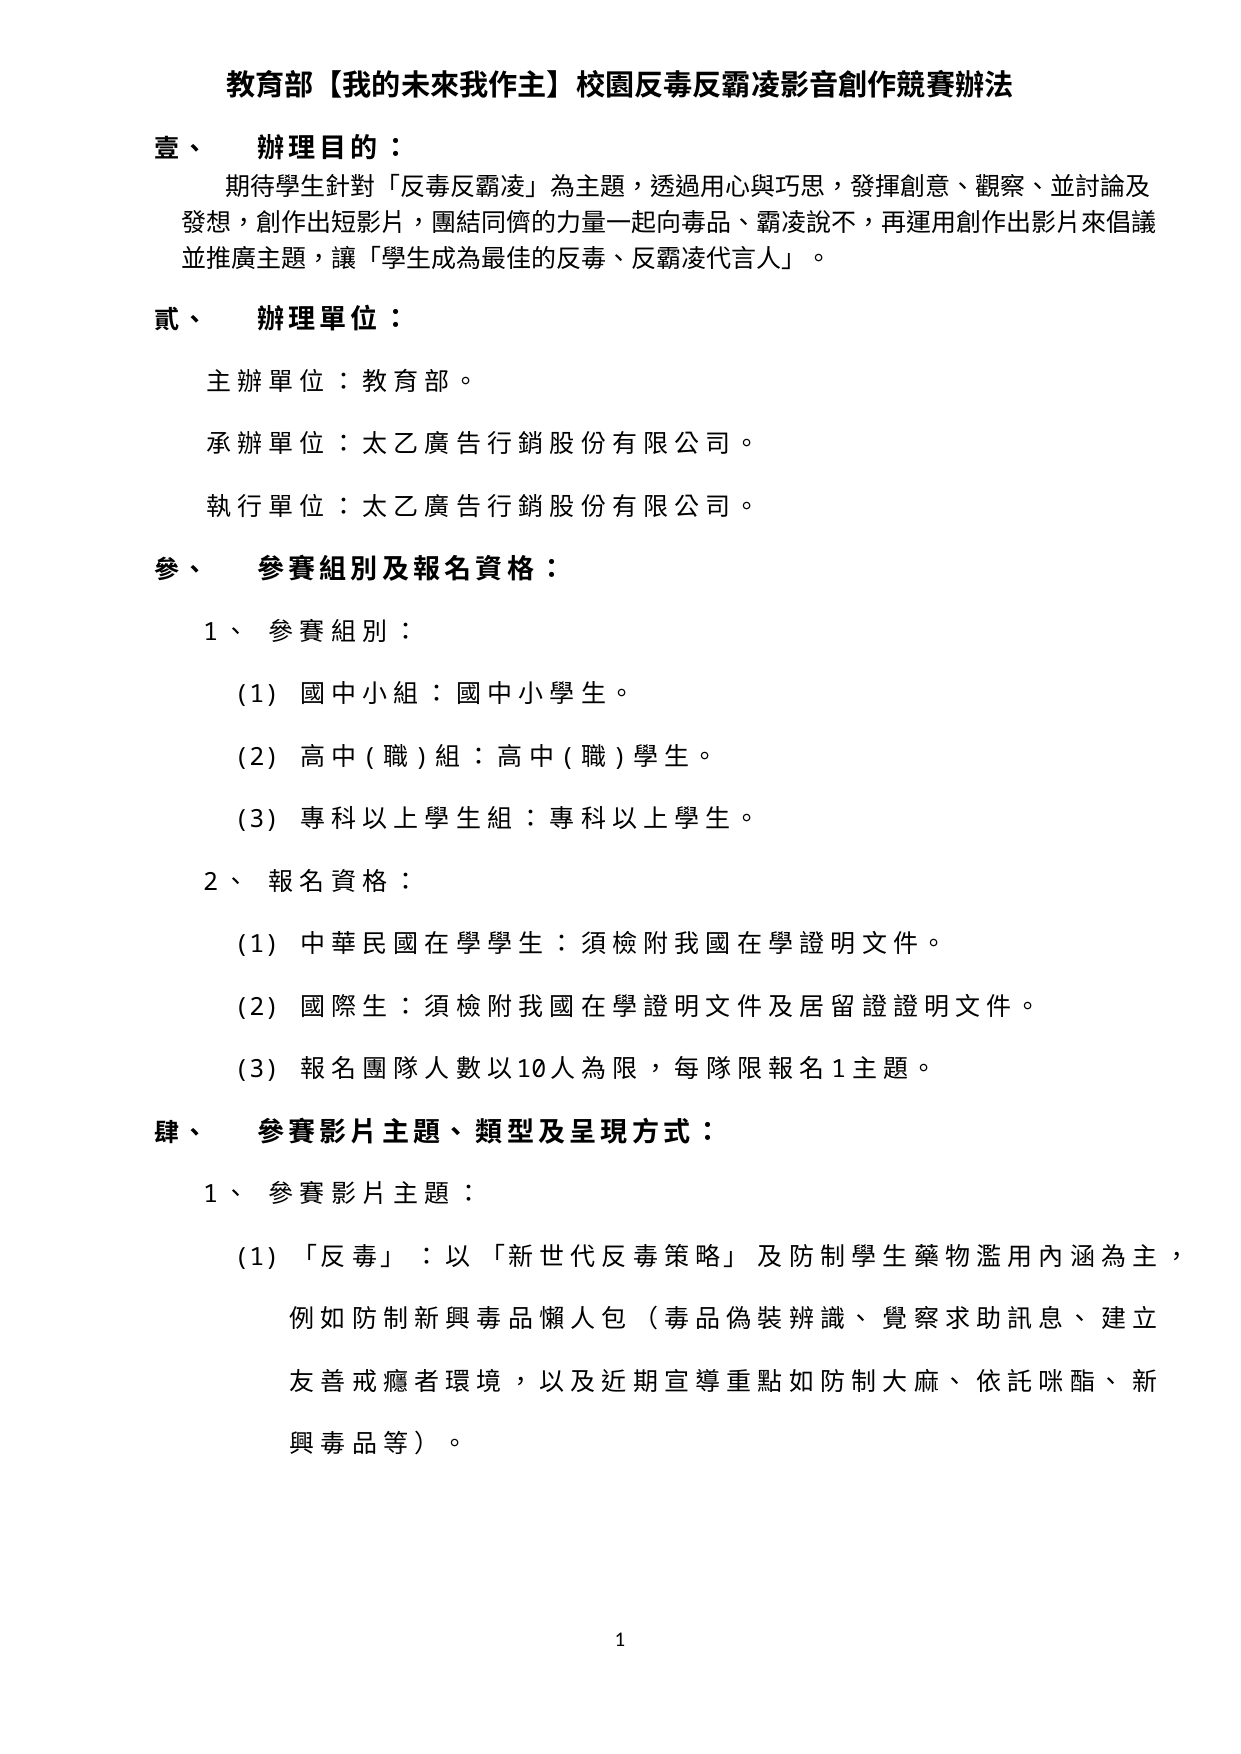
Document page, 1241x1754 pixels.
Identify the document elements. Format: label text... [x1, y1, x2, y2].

list 高中(職)組：高中(職)學生。 [226, 712, 1161, 775]
text 期待學生針對「反毒反霸凌」為主題，透過用心與巧思，發揮創意、觀察、並討論及發想，創作出短影片，團結同儕的力量一起向毒品、霸凌說不，再運用創作出影片來倡議並推廣主題，讓「學生成為最佳的反毒、反霸凌代言人」。 [181, 166, 1161, 275]
list 專科以上學生組：專科以上學生。 [226, 775, 1161, 837]
list 參賽組別： [199, 587, 1161, 650]
list 辦理單位： [149, 275, 1161, 337]
text 主辦單位：教育部。 [196, 337, 1161, 400]
list 參賽組別及報名資格： [149, 525, 1161, 587]
list 國中小組：國中小學生。 [226, 650, 1161, 712]
list 參賽影片主題、類型及呈現方式： [149, 1087, 1161, 1150]
text 教育部【我的未來我作主】校園反毒反霸凌影音創作競賽辦法 [78, 61, 1161, 104]
list 「反毒」：以「新世代反毒策略」及防制學生藥物濫用內涵為主，例如防制新興毒品懶人包（毒品偽裝辨識、覺察求助訊息、建立友善戒癮者環境，以及近期宣導重點如防制大麻、依託咪酯、新興毒品等）。 [226, 1212, 1161, 1462]
list 參賽影片主題： [196, 1150, 1161, 1212]
list 報名團隊人數以10人為限，每隊限報名1主題。 [226, 1025, 1161, 1087]
list 辦理目的： [149, 104, 1161, 166]
text 執行單位：太乙廣告行銷股份有限公司。 [196, 462, 1161, 525]
list 中華民國在學學生：須檢附我國在學證明文件。 [226, 900, 1161, 962]
list 報名資格： [199, 837, 1161, 900]
text 承辦單位：太乙廣告行銷股份有限公司。 [196, 400, 1161, 462]
list 國際生：須檢附我國在學證明文件及居留證證明文件。 [226, 962, 1161, 1025]
